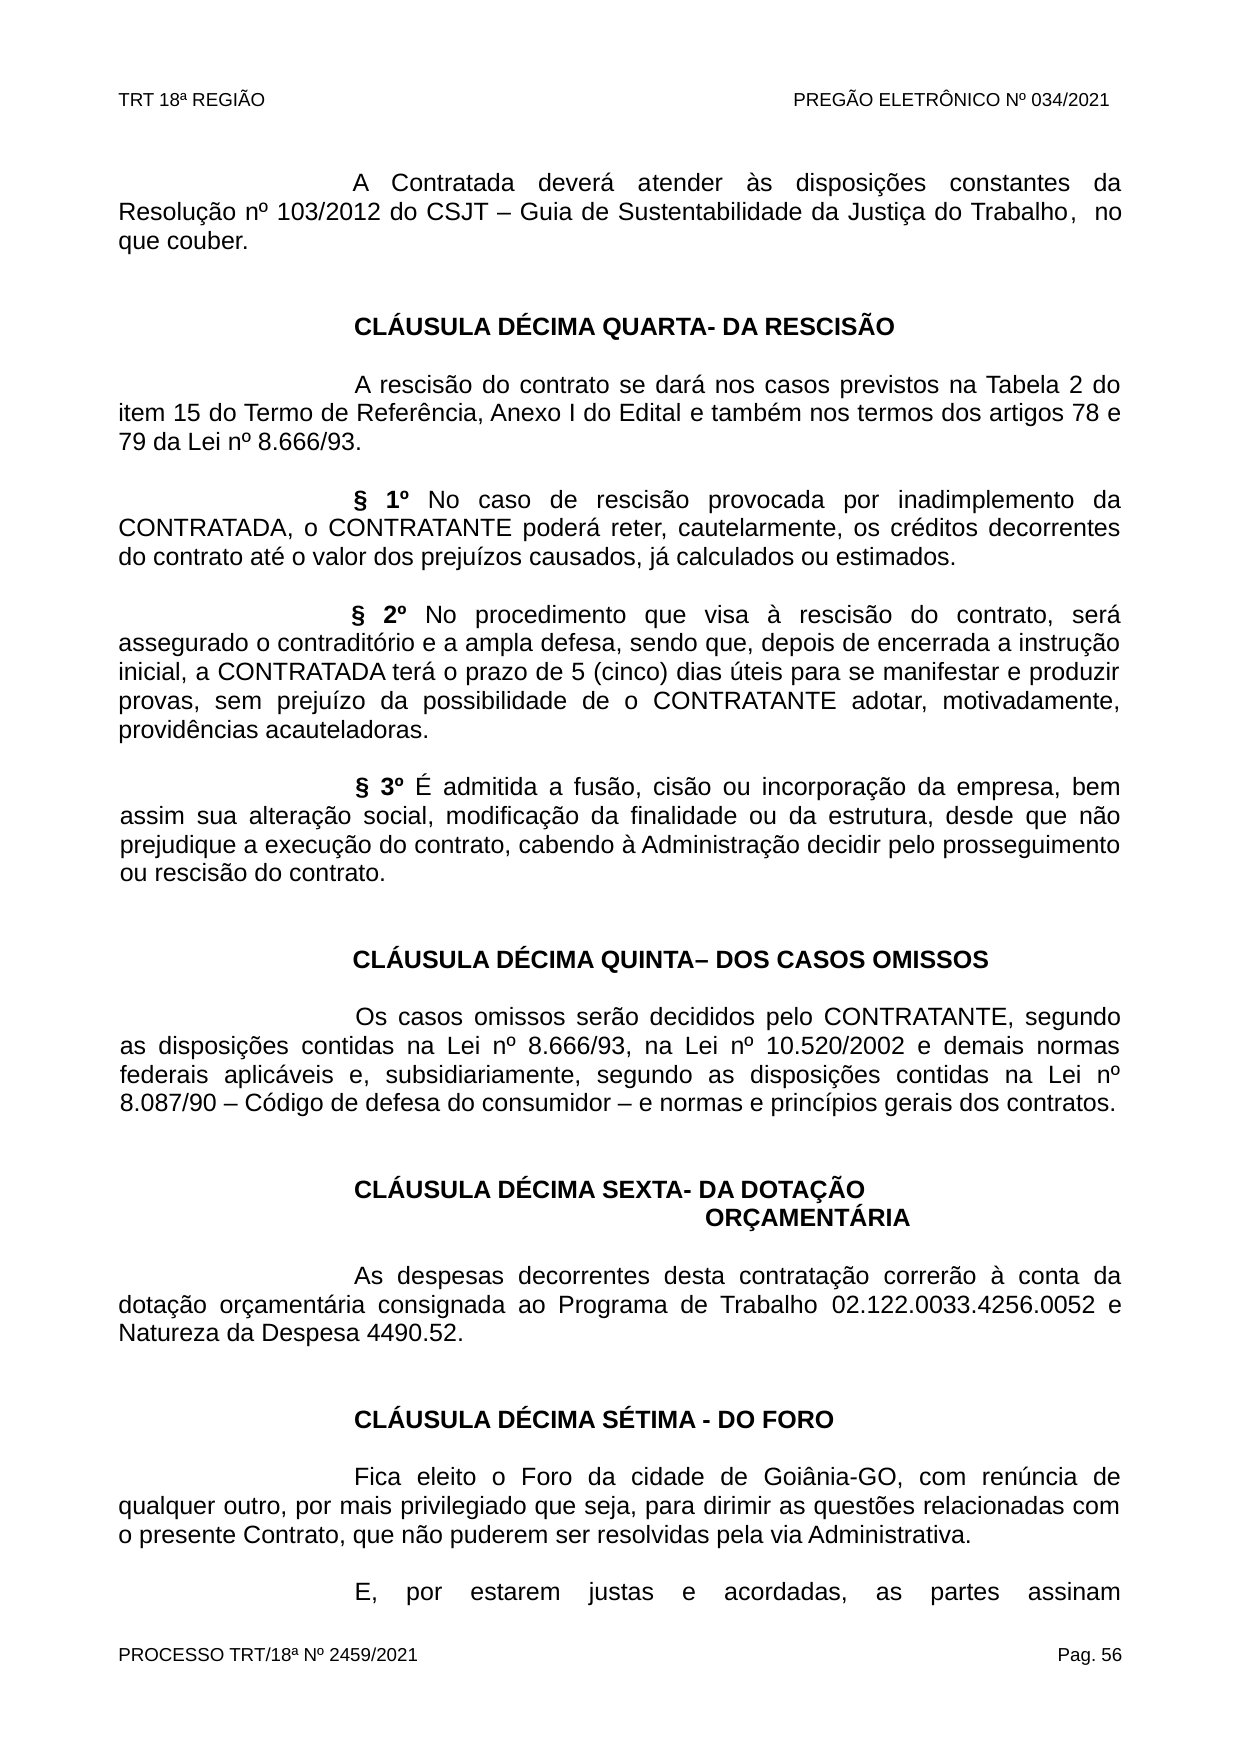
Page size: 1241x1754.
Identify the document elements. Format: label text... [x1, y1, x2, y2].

text CLÁUSULA DÉCIMA QUARTA- DA RESCISÃO [118, 312, 1122, 369]
text Fica eleito o Foro da cidade de Goiânia-GO, com renúncia de qualquer outro, por mais privilegiado que seja, para dirimir as questões relacionadas com o presente Contrato, que não puderem ser resolvidas pela via Administrativa. [118, 1462, 1122, 1548]
text § 3º É admitida a fusão, cisão ou incorporação da empresa, bem assim sua alteração social, modificação da finalidade ou da estrutura, desde que não prejudique a execução do contrato, cabendo à Administração decidir pelo prosseguimento ou rescisão do contrato. [119, 772, 1122, 887]
text CLÁUSULA DÉCIMA QUINTA– DOS CASOS OMISSOS [118, 944, 1122, 973]
text E, por estarem justas e acordadas, as partes assinam [118, 1577, 1122, 1606]
text A rescisão do contrato se dará nos casos previstos na Tabela 2 do item 15 do Termo de Referência, Anexo I do Edital e também nos termos dos artigos 78 e 79 da Lei nº 8.666/93. [118, 369, 1122, 456]
text A Contratada deverá atender às disposições constantes da Resolução nº 103/2012 do CSJT – Guia de Sustentabilidade da Justiça do Trabalho, no que couber. [118, 168, 1122, 254]
text CLÁUSULA DÉCIMA SÉTIMA - DO FORO [118, 1404, 1122, 1433]
text CLÁUSULA DÉCIMA SEXTA- DA DOTAÇÃO ORÇAMENTÁRIA [118, 1174, 1122, 1232]
text As despesas decorrentes desta contratação correrão à conta da dotação orçamentária consignada ao Programa de Trabalho 02.122.0033.4256.0052 e Natureza da Despesa 4490.52. [118, 1261, 1122, 1347]
text § 1º No caso de rescisão provocada por inadimplemento da CONTRATADA, o CONTRATANTE poderá reter, cautelarmente, os créditos decorrentes do contrato até o valor dos prejuízos causados, já calculados ou estimados. [118, 484, 1122, 571]
text § 2º No procedimento que visa à rescisão do contrato, será assegurado o contraditório e a ampla defesa, sendo que, depois de encerrada a instrução inicial, a CONTRATADA terá o prazo de 5 (cinco) dias úteis para se manifestar e produzir provas, sem prejuízo da possibilidade de o CONTRATANTE adotar, motivadamente, providências acauteladoras. [118, 599, 1122, 743]
text Os casos omissos serão decididos pelo CONTRATANTE, segundo as disposições contidas na Lei nº 8.666/93, na Lei nº 10.520/2002 e demais normas federais aplicáveis e, subsidiariamente, segundo as disposições contidas na Lei nº 8.087/90 – Código de defesa do consumidor – e normas e princípios gerais dos contratos. [119, 1002, 1122, 1117]
